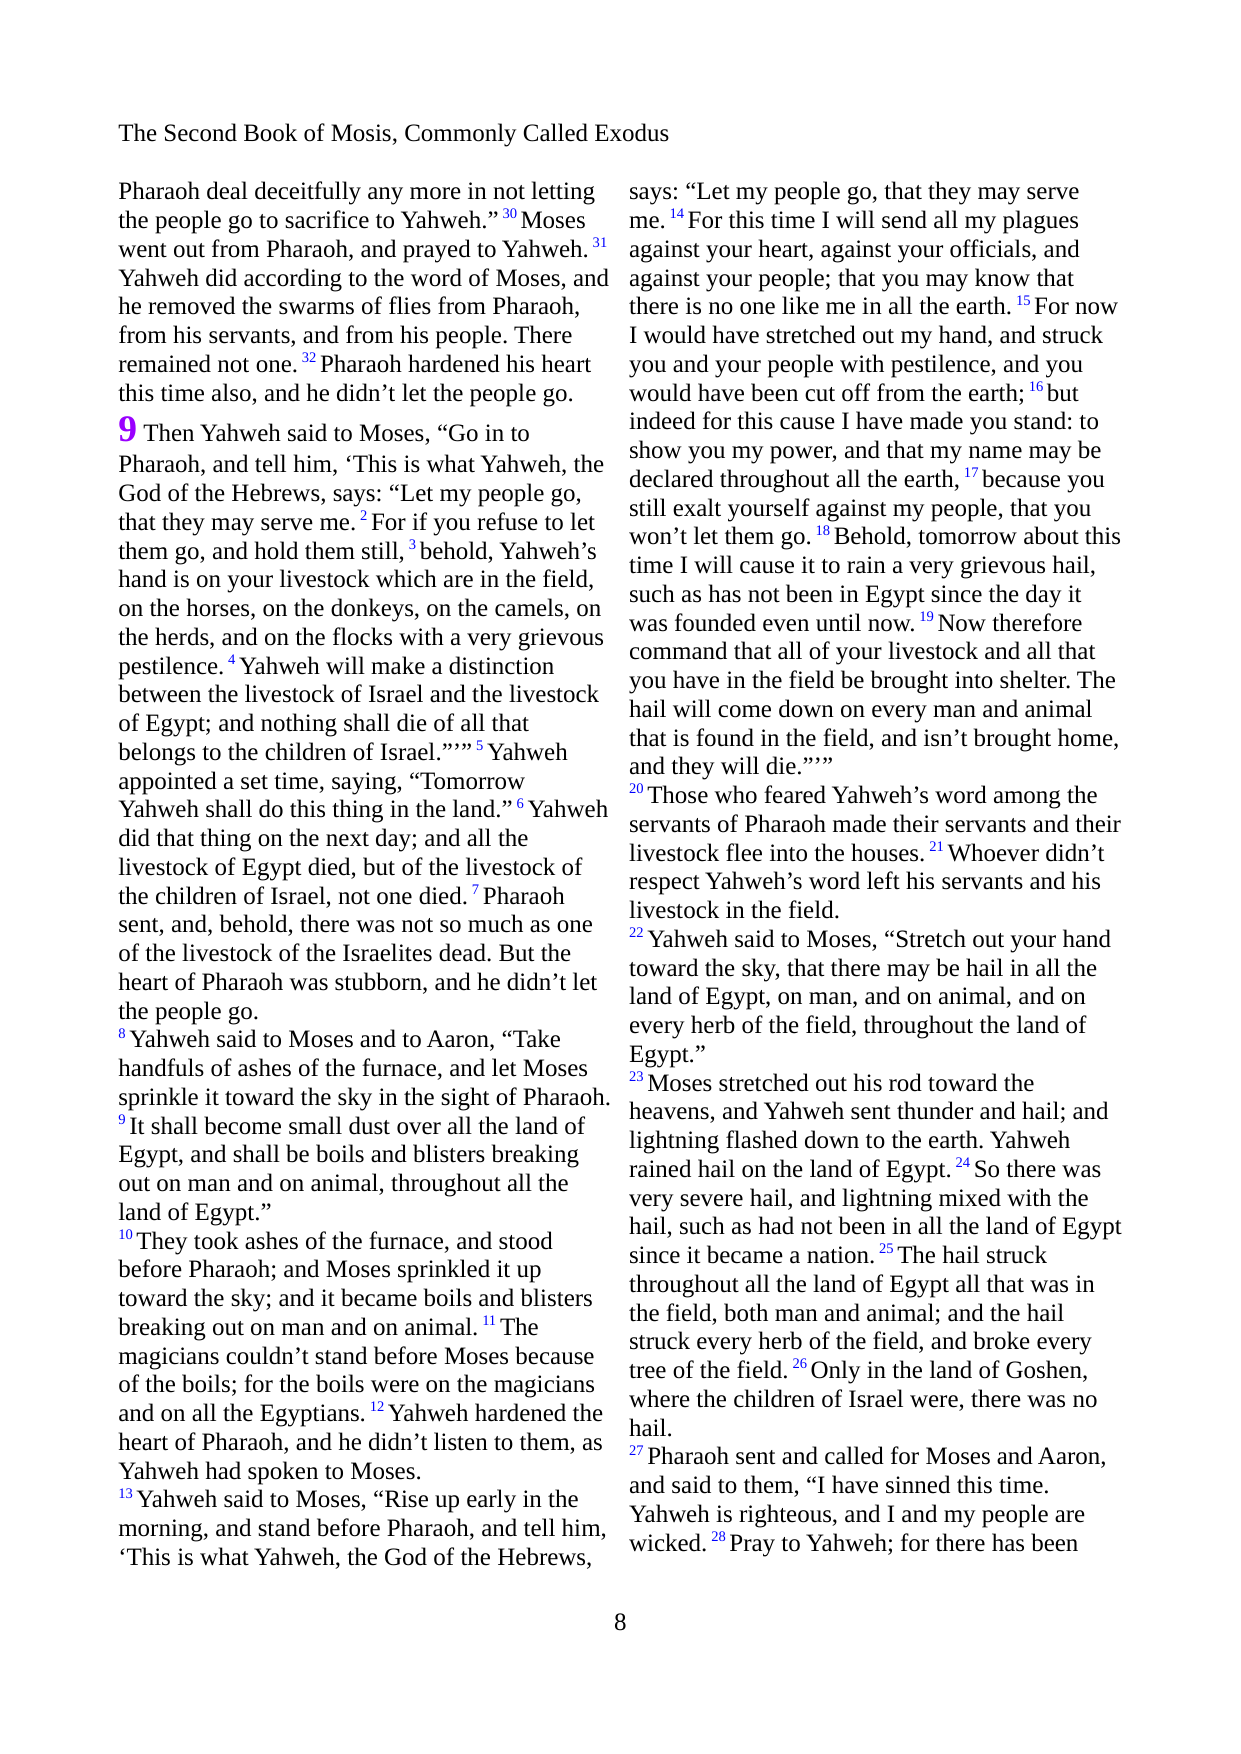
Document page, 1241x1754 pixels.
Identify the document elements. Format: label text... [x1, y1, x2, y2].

text 20 Those who feared Yahweh’s word among the servants of Pharaoh made their servants and their livestock flee into the houses. 21 Whoever didn’t respect Yahweh’s word left his servants and his livestock in the field. [629, 780, 1122, 924]
text 23 Moses stretched out his rod toward the heavens, and Yahweh sent thunder and hail; and lightning flashed down to the earth. Yahweh rained hail on the land of Egypt. 24 So there was very severe hail, and lightning mixed with the hail, such as had not been in all the land of Egypt since it became a nation. 25 The hail struck throughout all the land of Egypt all that was in the field, both man and animal; and the hail struck every herb of the field, and broke every tree of the field. 26 Only in the land of Goshen, where the children of Israel were, there was no hail. [629, 1068, 1122, 1441]
text 13 Yahweh said to Moses, “Rise up early in the morning, and stand before Pharaoh, and tell him, ‘This is what Yahweh, the God of the Hebrews, [118, 1484, 611, 1571]
text Pharaoh deal deceitfully any more in not letting the people go to sacrifice to Yahweh.” 30 Moses went out from Pharaoh, and prayed to Yahweh. 31 Yahweh did according to the word of Moses, and he removed the swarms of flies from Pharaoh, from his servants, and from his people. There remained not one. 32 Pharaoh hardened his heart this time also, and he didn’t let the people go. [118, 176, 611, 406]
text 10 They took ashes of the furnace, and stood before Pharaoh; and Moses sprinkled it up toward the sky; and it became boils and blisters breaking out on man and on animal. 11 The magicians couldn’t stand before Moses because of the boils; for the boils were on the magicians and on all the Egyptians. 12 Yahweh hardened the heart of Pharaoh, and he didn’t listen to them, as Yahweh had spoken to Moses. [118, 1226, 611, 1484]
text 22 Yahweh said to Moses, “Stretch out your hand toward the sky, that there may be hail in all the land of Egypt, on man, and on animal, and on every herb of the field, throughout the land of Egypt.” [629, 924, 1122, 1068]
text 27 Pharaoh sent and called for Moses and Aaron, and said to them, “I have sinned this time. Yahweh is righteous, and I and my people are wicked. 28 Pray to Yahweh; for there has been [629, 1441, 1122, 1556]
text says: “Let my people go, that they may serve me. 14 For this time I will send all my plagues against your heart, against your officials, and against your people; that you may know that there is no one like me in all the earth. 15 For now I would have stretched out my hand, and struck you and your people with pestilence, and you would have been cut off from the earth; 16 but indeed for this cause I have made you stand: to show you my power, and that my name may be declared throughout all the earth, 17 because you still exalt yourself against my people, that you won’t let them go. 18 Behold, tomorrow about this time I will cause it to rain a very grievous hail, such as has not been in Egypt since the day it was founded even until now. 19 Now therefore command that all of your livestock and all that you have in the field be brought into shelter. The hail will come down on every man and animal that is found in the field, and isn’t brought home, and they will die.”’” [629, 176, 1122, 780]
text 8 Yahweh said to Moses and to Aaron, “Take handfuls of ashes of the furnace, and let Moses sprinkle it toward the sky in the sight of Pharaoh. 9 It shall become small dust over all the land of Egypt, and shall be boils and blisters breaking out on man and on animal, throughout all the land of Egypt.” [118, 1024, 611, 1226]
text 9 Then Yahweh said to Moses, “Go in to Pharaoh, and tell him, ‘This is what Yahweh, the God of the Hebrews, says: “Let my people go, that they may serve me. 2 For if you refuse to let them go, and hold them still, 3 behold, Yahweh’s hand is on your livestock which are in the field, on the horses, on the donkeys, on the camels, on the herds, and on the flocks with a very grievous pestilence. 4 Yahweh will make a distinction between the livestock of Israel and the livestock of Egypt; and nothing shall die of all that belongs to the children of Israel.”’” 5 Yahweh appointed a set time, saying, “Tomorrow Yahweh shall do this thing in the land.” 6 Yahweh did that thing on the next day; and all the livestock of Egypt died, but of the livestock of the children of Israel, not one died. 7 Pharaoh sent, and, behold, there was not so much as one of the livestock of the Israelites dead. But the heart of Pharaoh was stubborn, and he didn’t let the people go. [118, 406, 611, 1024]
